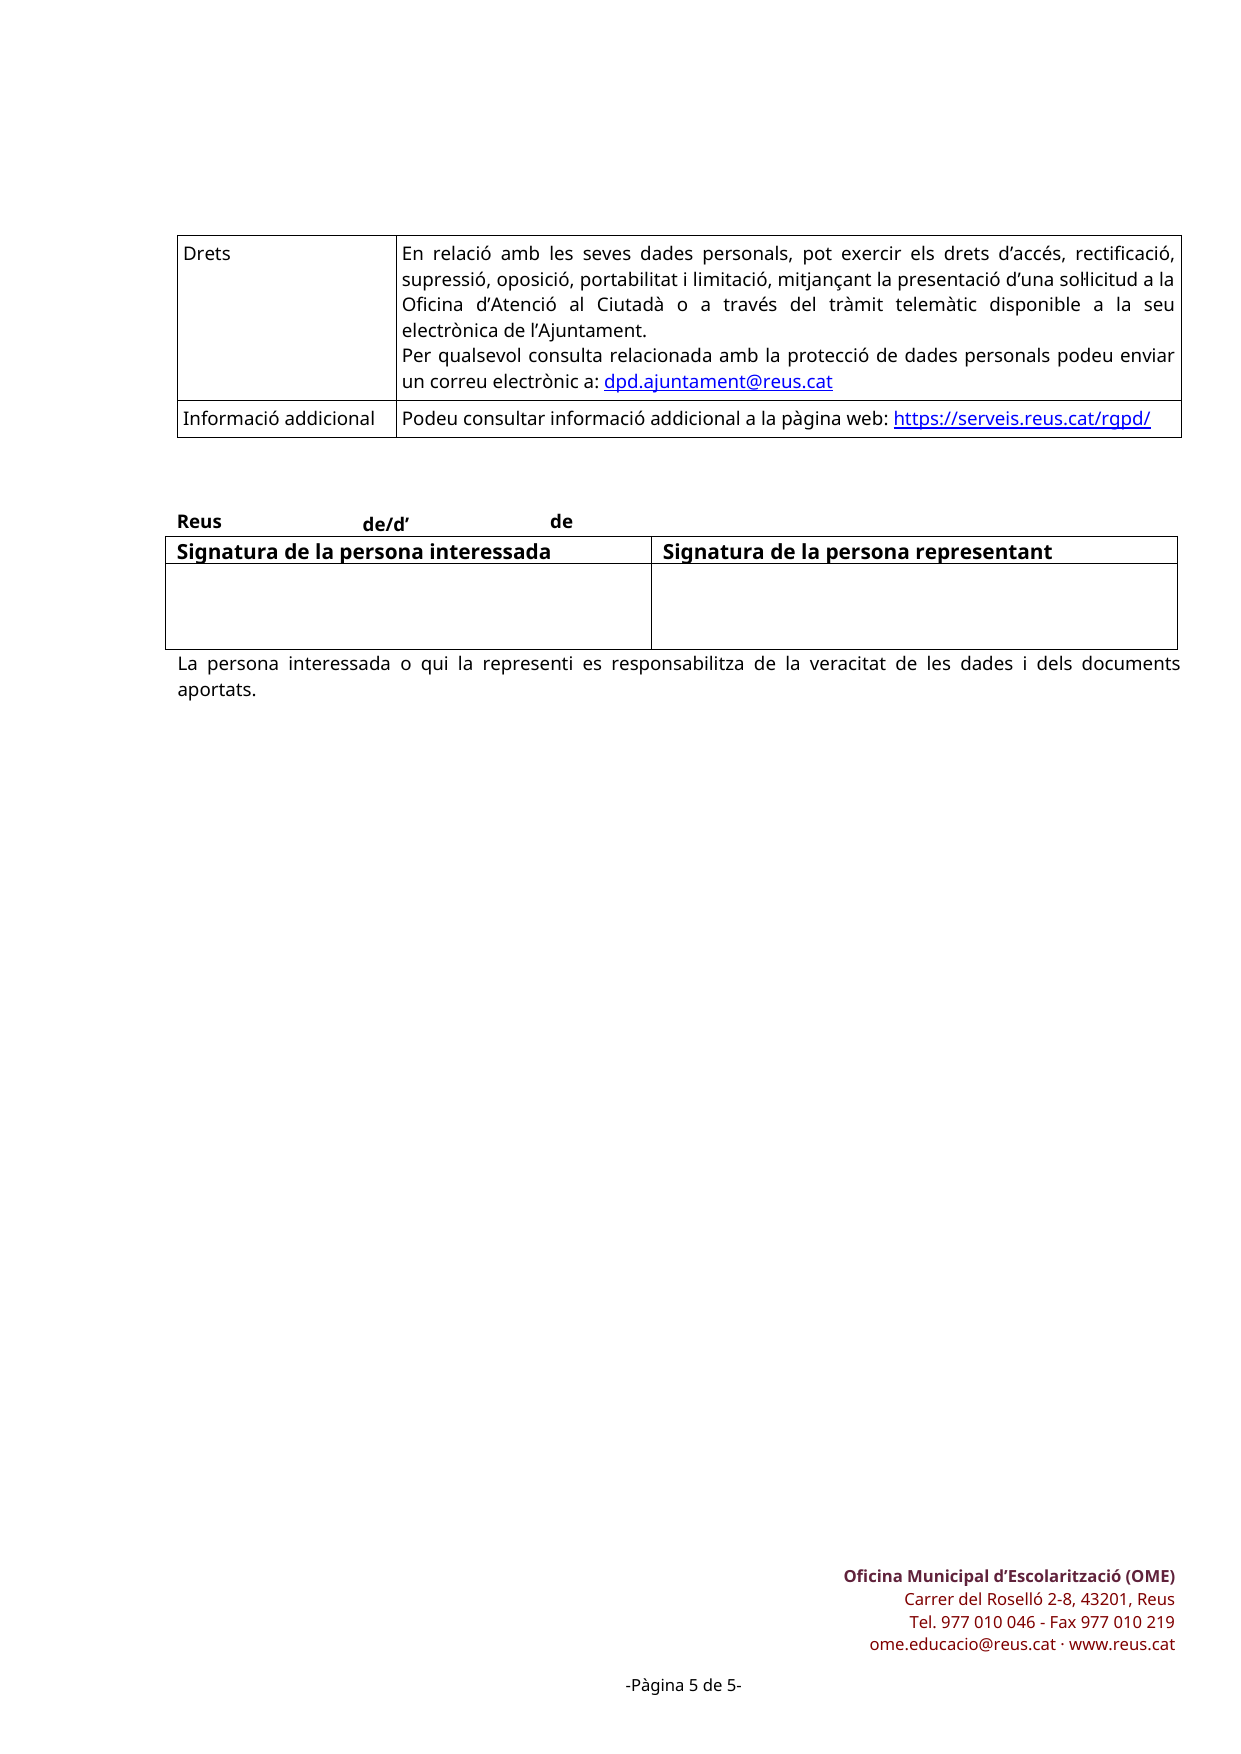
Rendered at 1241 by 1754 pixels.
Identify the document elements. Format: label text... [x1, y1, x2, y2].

table_header [295, 508, 351, 536]
table_cell Signatura de la persona interessada [166, 537, 651, 563]
text La persona interessada o qui la representi es responsabilitza de la veracitat de les dades i dels documents aportats. [177, 650, 1181, 701]
table_cell Signatura de la persona representant [652, 537, 1177, 563]
table_header de [539, 508, 651, 536]
table_cell En relació amb les seves dades personals, pot exercir els drets d’accés, rectificació, supressió, oposició, portabilitat i limitació, mitjançant la presentació d’una sol·licitud a la Oficina d’Atenció al Ciutadà o a través del tràmit telemàtic disponible a la seu electrònica de l’Ajuntament. Per qualsevol consulta relacionada amb la protecció de dades personals podeu enviar un correu electrònic a: dpd.ajuntament@reus.cat [397, 236, 1181, 399]
table_header de/d’ [351, 508, 539, 536]
table_header Reus [165, 508, 295, 536]
table_cell Informació addicional [178, 401, 396, 437]
table_cell Drets [178, 236, 396, 399]
table_header [651, 508, 1177, 536]
table_cell [166, 564, 651, 649]
table_cell [652, 564, 1177, 649]
table_cell Podeu consultar informació addicional a la pàgina web: https://serveis.reus.cat/rgpd/ [397, 401, 1181, 437]
